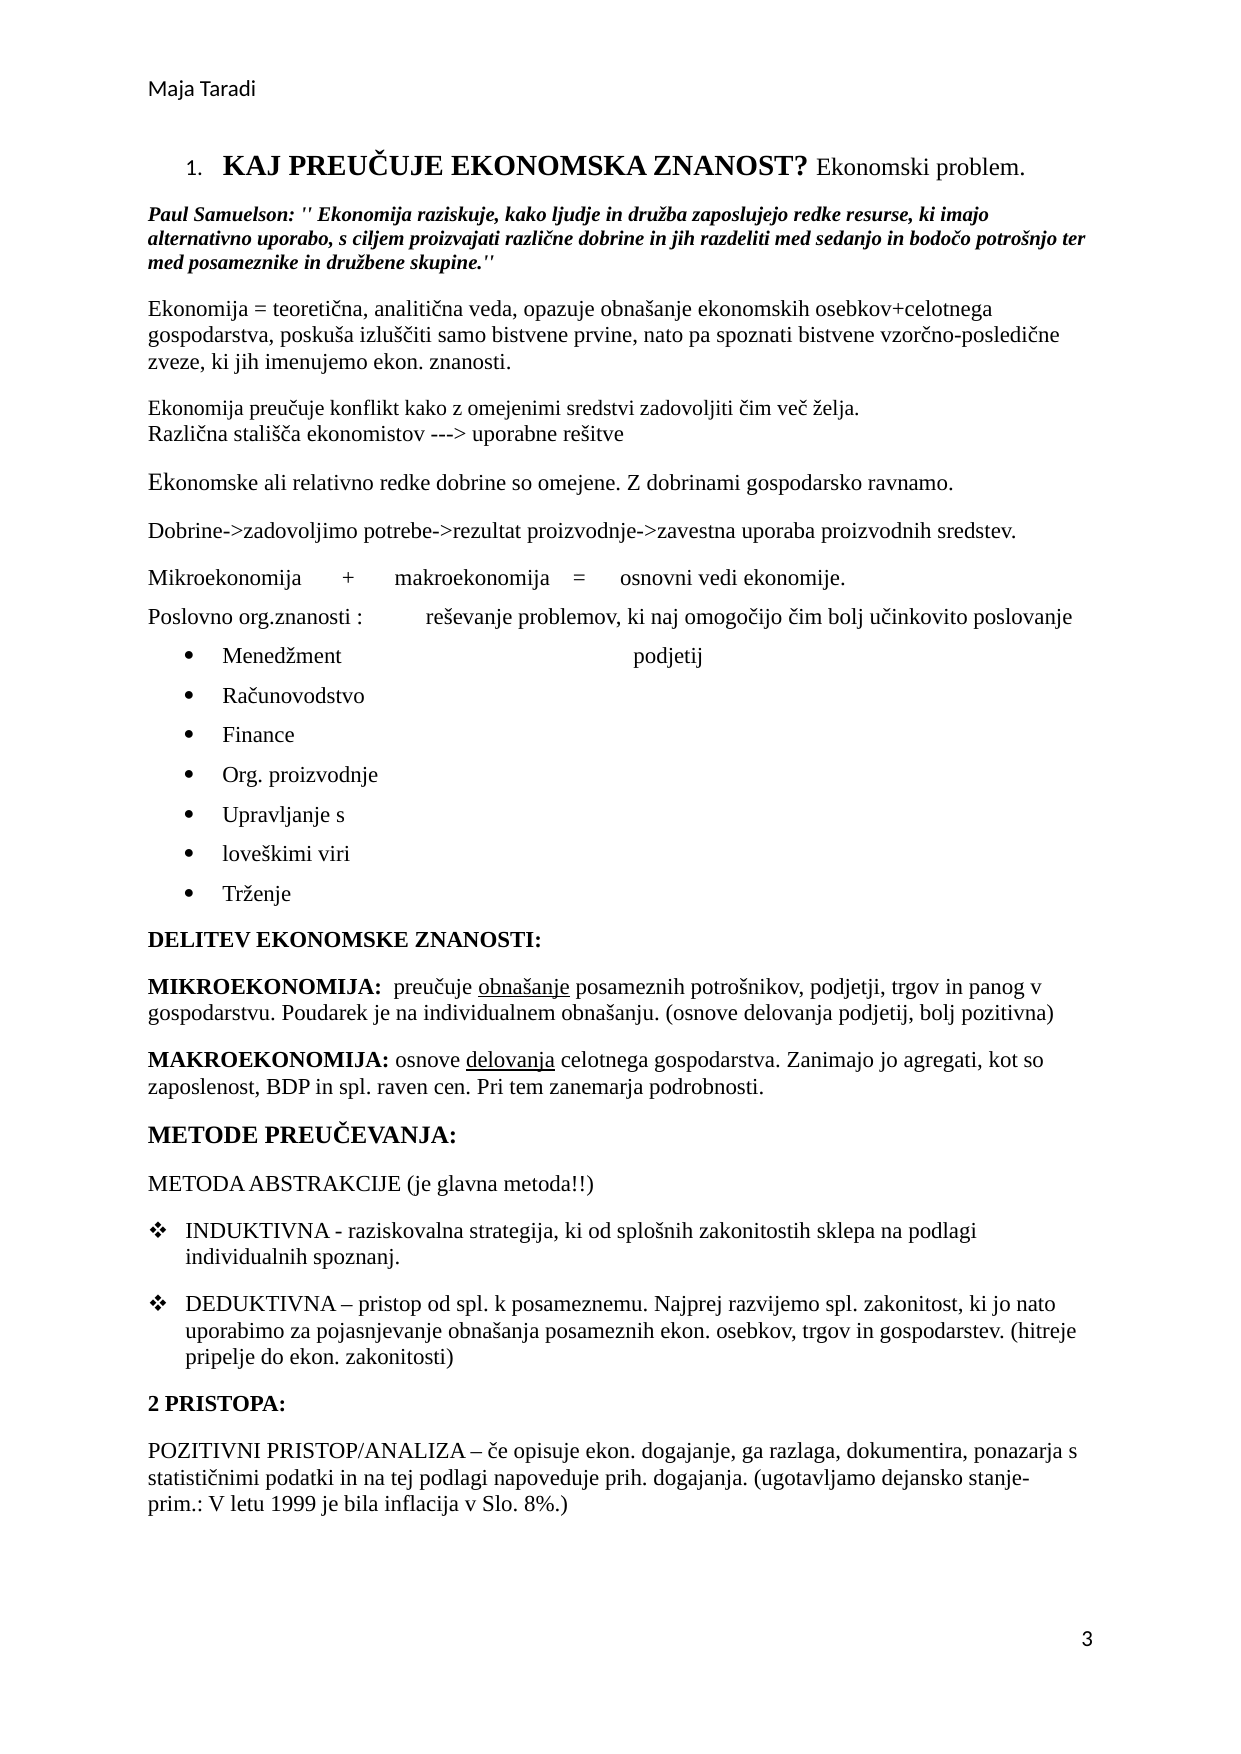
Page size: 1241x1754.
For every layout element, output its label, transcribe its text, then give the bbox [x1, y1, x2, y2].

list Upravljanje s [185, 807, 1093, 826]
text Dobrine->zadovoljimo potrebe->rezultat proizvodnje->zavestna uporaba proizvodnih sredstev. [148, 517, 1093, 543]
text METODA ABSTRAKCIJE (je glavna metoda!!) [148, 1170, 1093, 1196]
list Finance [185, 728, 1093, 747]
text 2 PRISTOPA: [148, 1390, 1093, 1417]
text Ekonomija = teoretična, analitična veda, opazuje obnašanje ekonomskih osebkov+celotnega gospodarstva, poskuša izluščiti samo bistvene prvine, nato pa spoznati bistvene vzorčno-posledične zveze, ki jih imenujemo ekon. znanosti. [148, 295, 1093, 374]
text Paul Samuelson: '' Ekonomija raziskuje, kako ljudje in družba zaposlujejo redke resurse, ki imajo alternativno uporabo, s ciljem proizvajati različne dobrine in jih razdeliti med sedanjo in bodočo potrošnjo ter med posameznike in družbene skupine.'' [148, 202, 1093, 274]
text Poslovno org.znanosti : reševanje problemov, ki naj omogočijo čim bolj učinkovito poslovanje [148, 611, 1093, 628]
text METODE PREUČEVANJA: [148, 1120, 1093, 1149]
list Org. proizvodnje [185, 767, 1093, 786]
list Menedžment podjetij [185, 649, 1093, 667]
text POZITIVNI PRISTOP/ANALIZA – če opisuje ekon. dogajanje, ga razlaga, dokumentira, ponazarja s statističnimi podatki in na tej podlagi napoveduje prih. dogajanja. (ugotavljamo dejansko stanje- prim.: V letu 1999 je bila inflacija v Slo. 8%.) [148, 1437, 1093, 1517]
list Računovodstvo [185, 688, 1093, 707]
text DELITEV EKONOMSKE ZNANOSTI: [148, 926, 1093, 952]
text Ekonomske ali relativno redke dobrine so omejene. Z dobrinami gospodarsko ravnamo. [148, 467, 1093, 496]
text MAKROEKONOMIJA: osnove delovanja celotnega gospodarstva. Zanimajo jo agregati, kot so zaposlenost, BDP in spl. raven cen. Pri tem zanemarja podrobnosti. [148, 1047, 1093, 1099]
list loveškimi viri [185, 847, 1093, 865]
list Trženje [185, 886, 1093, 905]
list DEDUKTIVNA – pristop od spl. k posameznemu. Najprej razvijemo spl. zakonitost, ki jo nato uporabimo za pojasnjevanje obnašanja posameznih ekon. osebkov, trgov in gospodarstev. (hitreje pripelje do ekon. zakonitosti) [148, 1290, 1093, 1369]
list INDUKTIVNA - raziskovalna strategija, ki od splošnih zakonitostih sklepa na podlagi individualnih spoznanj. [148, 1217, 1093, 1269]
text Različna stališča ekonomistov ---> uporabne rešitve [148, 420, 1093, 446]
text Ekonomija preučuje konflikt kako z omejenimi sredstvi zadovoljiti čim več želja. [148, 395, 1093, 420]
text Mikroekonomija + makroekonomija = osnovni vedi ekonomije. [148, 564, 1093, 590]
text MIKROEKONOMIJA: preučuje obnašanje posameznih potrošnikov, podjetji, trgov in panog v gospodarstvu. Poudarek je na individualnem obnašanju. (osnove delovanja podjetij, bolj pozitivna) [148, 973, 1093, 1026]
list KAJ PREUČUJE EKONOMSKA ZNANOST? Ekonomski problem. [185, 148, 1093, 181]
